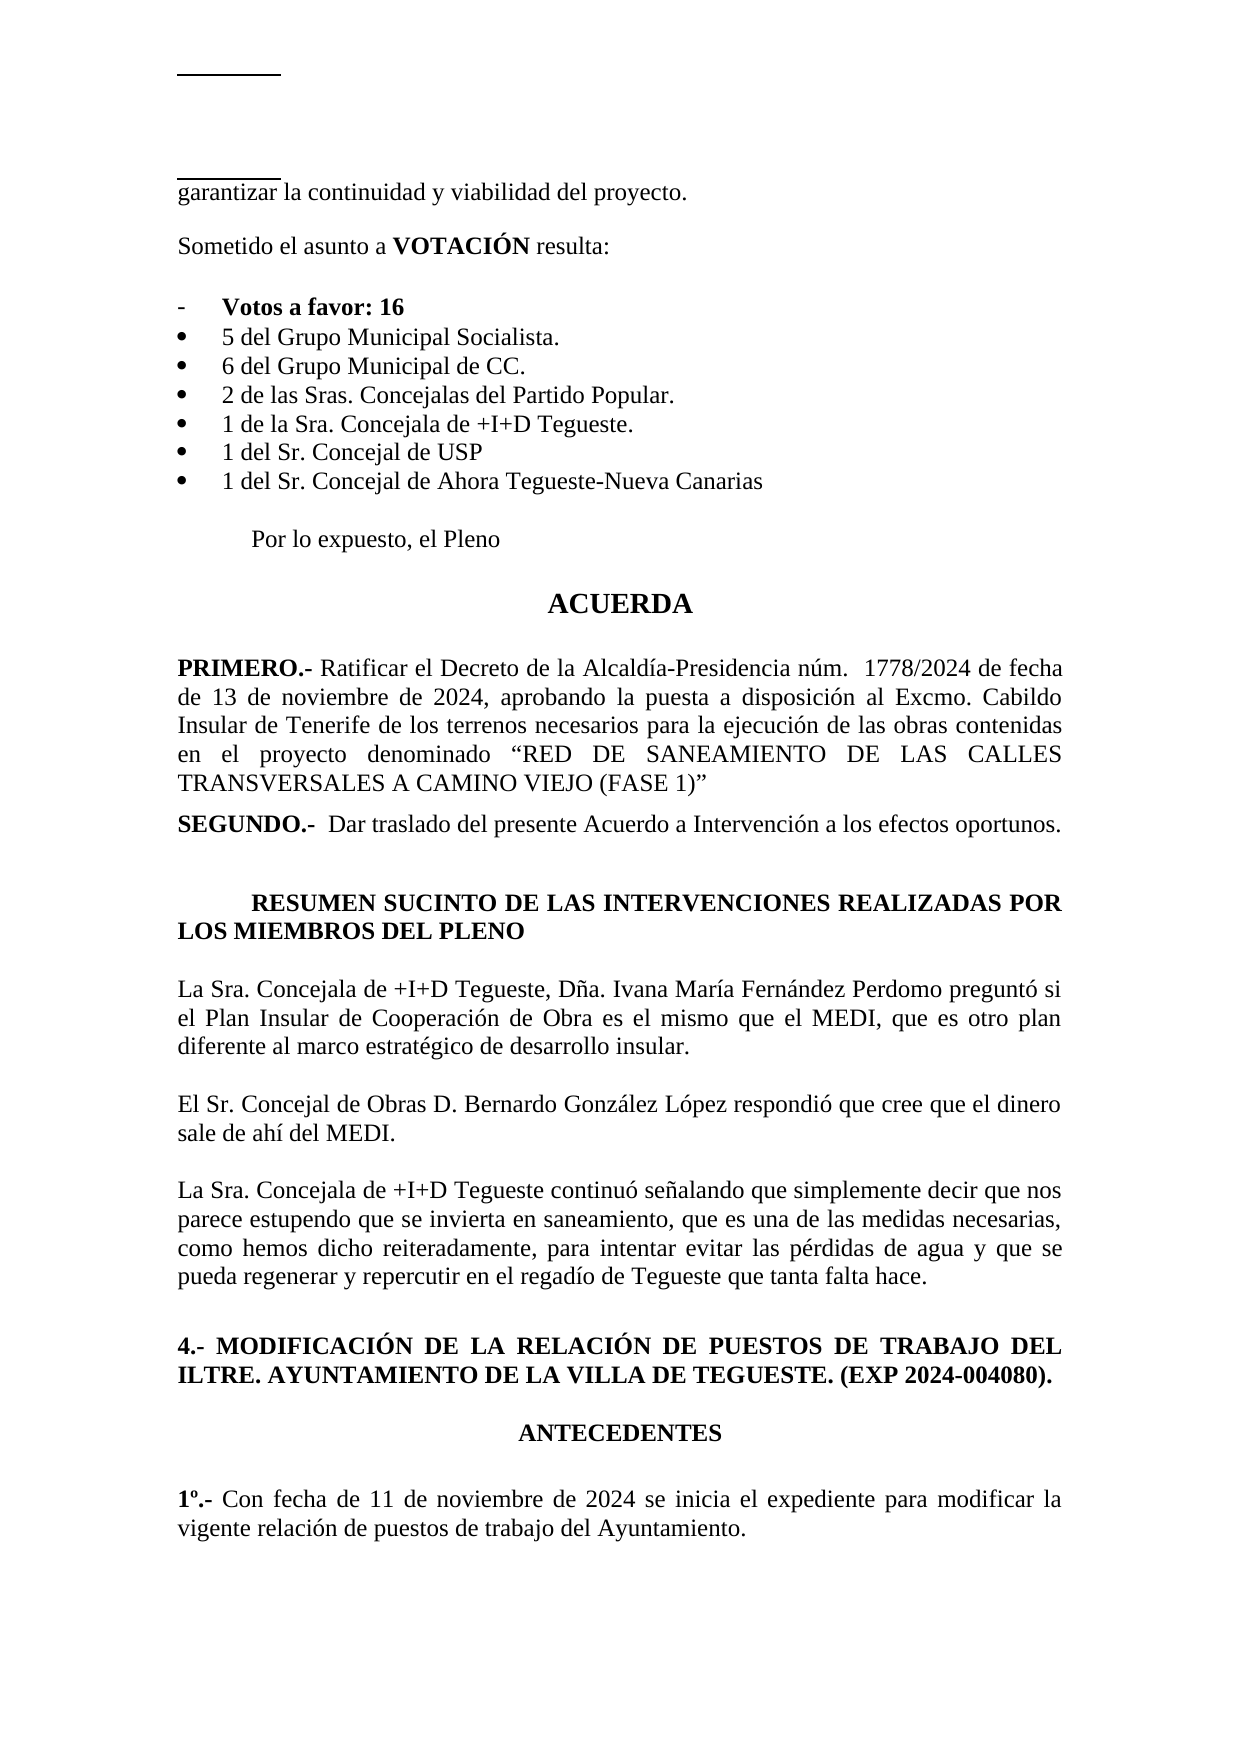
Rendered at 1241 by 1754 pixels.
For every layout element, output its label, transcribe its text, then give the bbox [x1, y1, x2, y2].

text ACUERDA [177, 586, 1063, 619]
text 4.- MODIFICACIÓN DE LA RELACIÓN DE PUESTOS DE TRABAJO DEL ILTRE. AYUNTAMIENTO DE LA VILLA DE TEGUESTE. (EXP 2024-004080). [177, 1331, 1063, 1389]
text SEGUNDO.- Dar traslado del presente Acuerdo a Intervención a los efectos oportunos. [177, 809, 1063, 838]
text ANTECEDENTES [177, 1418, 1063, 1447]
text La Sra. Concejala de +I+D Tegueste, Dña. Ivana María Fernández Perdomo preguntó si el Plan Insular de Cooperación de Obra es el mismo que el MEDI, que es otro plan diferente al marco estratégico de desarrollo insular. [177, 974, 1063, 1060]
subtitle garantizar la continuidad y viabilidad del proyecto. [177, 177, 1063, 206]
text 1º.- Con fecha de 11 de noviembre de 2024 se inicia el expediente para modificar la vigente relación de puestos de trabajo del Ayuntamiento. [177, 1484, 1063, 1542]
text La Sra. Concejala de +I+D Tegueste continuó señalando que simplemente decir que nos parece estupendo que se invierta en saneamiento, que es una de las medidas necesarias, como hemos dicho reiteradamente, para intentar evitar las pérdidas de agua y que se pueda regenerar y repercutir en el regadío de Tegueste que tanta falta hace. [177, 1175, 1063, 1290]
list Por lo expuesto, el Pleno [177, 524, 1063, 552]
list Votos a favor: 16 [177, 288, 1063, 322]
list RESUMEN SUCINTO DE LAS INTERVENCIONES REALIZADAS POR LOS MIEMBROS DEL PLENO [177, 888, 1063, 945]
list 1 de la Sra. Concejala de +I+D Tegueste. [177, 409, 1063, 437]
text PRIMERO.- Ratificar el Decreto de la Alcaldía-Presidencia núm. 1778/2024 de fecha de 13 de noviembre de 2024, aprobando la puesta a disposición al Excmo. Cabildo Insular de Tenerife de los terrenos necesarios para la ejecución de las obras contenidas en el proyecto denominado “RED DE SANEAMIENTO DE LAS CALLES TRANSVERSALES A CAMINO VIEJO (FASE 1)” [177, 653, 1063, 797]
text El Sr. Concejal de Obras D. Bernardo González López respondió que cree que el dinero sale de ahí del MEDI. [177, 1089, 1063, 1146]
list 2 de las Sras. Concejalas del Partido Popular. [177, 380, 1063, 409]
list 1 del Sr. Concejal de Ahora Tegueste-Nueva Canarias [177, 466, 1063, 495]
list 6 del Grupo Municipal de CC. [177, 351, 1063, 380]
text Sometido el asunto a VOTACIÓN resulta: [177, 231, 1063, 260]
list 1 del Sr. Concejal de USP [177, 437, 1063, 466]
list 5 del Grupo Municipal Socialista. [177, 322, 1063, 351]
